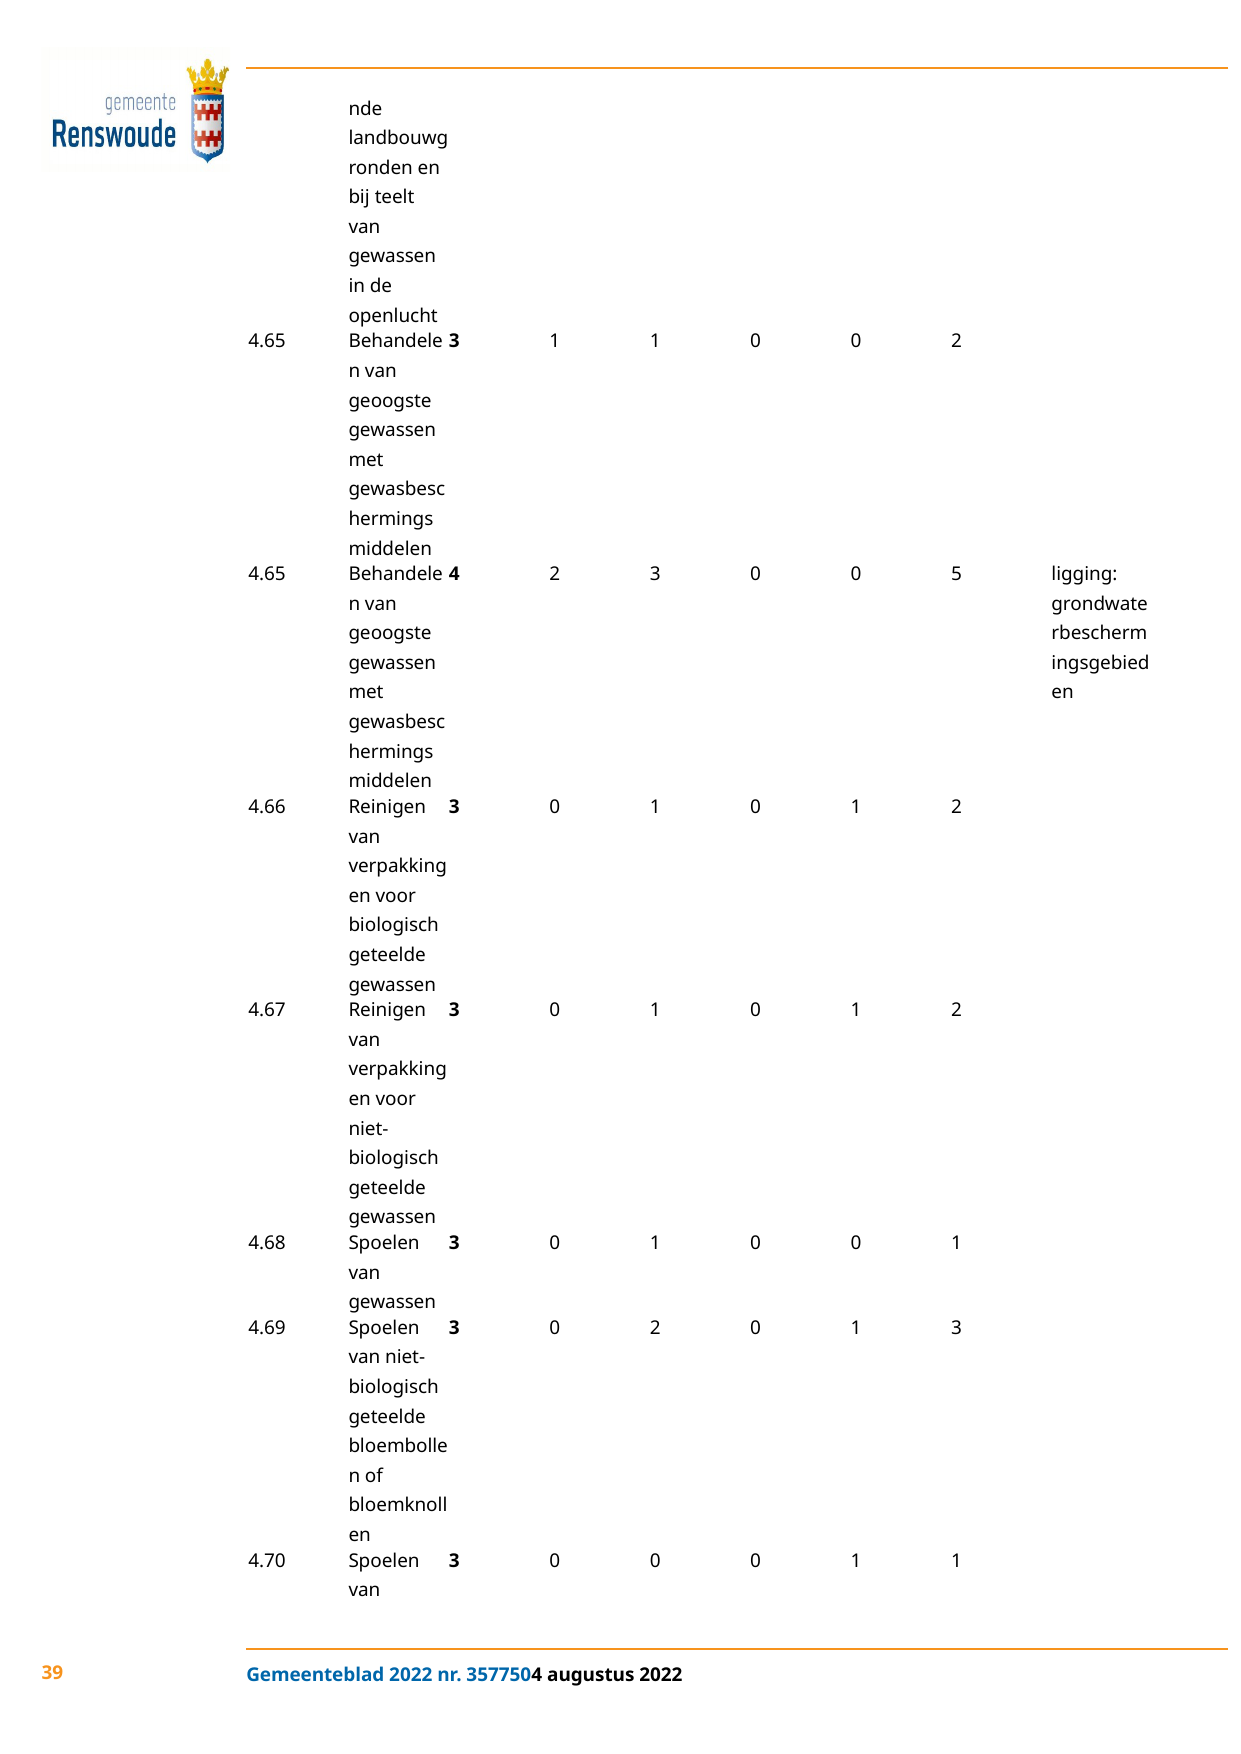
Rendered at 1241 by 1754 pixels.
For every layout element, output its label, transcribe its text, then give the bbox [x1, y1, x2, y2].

table_cell [951, 95, 1051, 328]
table_cell 4.69 [248, 1314, 348, 1547]
table_cell [549, 95, 649, 328]
table_cell 1 [850, 793, 951, 996]
table_cell 5 [951, 560, 1051, 793]
table_cell 0 [750, 1314, 850, 1547]
table_cell 3 [449, 1314, 549, 1547]
table_cell [850, 95, 951, 328]
table_cell Spoelen van gewassen [348, 1229, 449, 1314]
table_cell 0 [549, 996, 649, 1229]
picture [41, 47, 231, 172]
table_cell 4.66 [248, 793, 348, 996]
table_cell 0 [549, 1547, 649, 1602]
table_cell 4 [449, 560, 549, 793]
table_cell 0 [750, 328, 850, 560]
table_cell [1051, 1547, 1152, 1602]
table_cell Behandelen van geoogste gewassen met gewasbeschermingsmiddelen [348, 560, 449, 793]
table_cell 3 [449, 328, 549, 560]
table_cell 1 [650, 328, 750, 560]
table_cell 0 [850, 328, 951, 560]
table_cell 3 [449, 1547, 549, 1602]
table_cell Reinigen van verpakkingen voor niet-biologisch geteelde gewassen [348, 996, 449, 1229]
table_cell [1051, 1314, 1152, 1547]
table_cell [750, 95, 850, 328]
table_cell Behandelen van geoogste gewassen met gewasbeschermingsmiddelen [348, 328, 449, 560]
table_cell 0 [650, 1547, 750, 1602]
table_cell 1 [650, 793, 750, 996]
table_cell 1 [650, 996, 750, 1229]
table_cell nde landbouwgronden en bij teelt van gewassen in de openlucht [348, 95, 449, 328]
table_cell 1 [951, 1229, 1051, 1314]
table_cell 0 [549, 1229, 649, 1314]
table_cell 2 [951, 996, 1051, 1229]
table_cell 2 [650, 1314, 750, 1547]
table_cell ligging: grondwaterbeschermingsgebieden [1051, 560, 1152, 793]
table_cell [1051, 996, 1152, 1229]
table_cell 3 [951, 1314, 1051, 1547]
table_cell Spoelen van [348, 1547, 449, 1602]
table_cell [449, 95, 549, 328]
table_cell 1 [850, 996, 951, 1229]
table_cell 1 [650, 1229, 750, 1314]
table_cell 0 [750, 560, 850, 793]
table_cell 0 [549, 793, 649, 996]
table_cell [1051, 1229, 1152, 1314]
table_cell 3 [449, 1229, 549, 1314]
table_cell 2 [951, 793, 1051, 996]
table_cell [1051, 328, 1152, 560]
table_cell Spoelen van niet-biologisch geteelde bloembollen of bloemknollen [348, 1314, 449, 1547]
table_cell 4.65 [248, 560, 348, 793]
table_cell 1 [549, 328, 649, 560]
table_cell 3 [650, 560, 750, 793]
table_cell 0 [850, 560, 951, 793]
table_cell 0 [750, 996, 850, 1229]
table_cell 4.65 [248, 328, 348, 560]
table_cell 0 [750, 793, 850, 996]
table_cell [1051, 793, 1152, 996]
table_cell 4.68 [248, 1229, 348, 1314]
table_cell 0 [850, 1229, 951, 1314]
table_cell 1 [850, 1547, 951, 1602]
table_cell 4.70 [248, 1547, 348, 1602]
table_cell 0 [750, 1229, 850, 1314]
table_cell 1 [951, 1547, 1051, 1602]
table_cell [1051, 95, 1152, 328]
table_cell 4.67 [248, 996, 348, 1229]
table_cell 0 [549, 1314, 649, 1547]
table_cell [650, 95, 750, 328]
table_cell 0 [750, 1547, 850, 1602]
table_cell 2 [549, 560, 649, 793]
table_cell 2 [951, 328, 1051, 560]
table_cell 3 [449, 793, 549, 996]
table_cell [248, 95, 348, 328]
table_cell 1 [850, 1314, 951, 1547]
table_cell Reinigen van verpakkingen voor biologisch geteelde gewassen [348, 793, 449, 996]
table_cell 3 [449, 996, 549, 1229]
